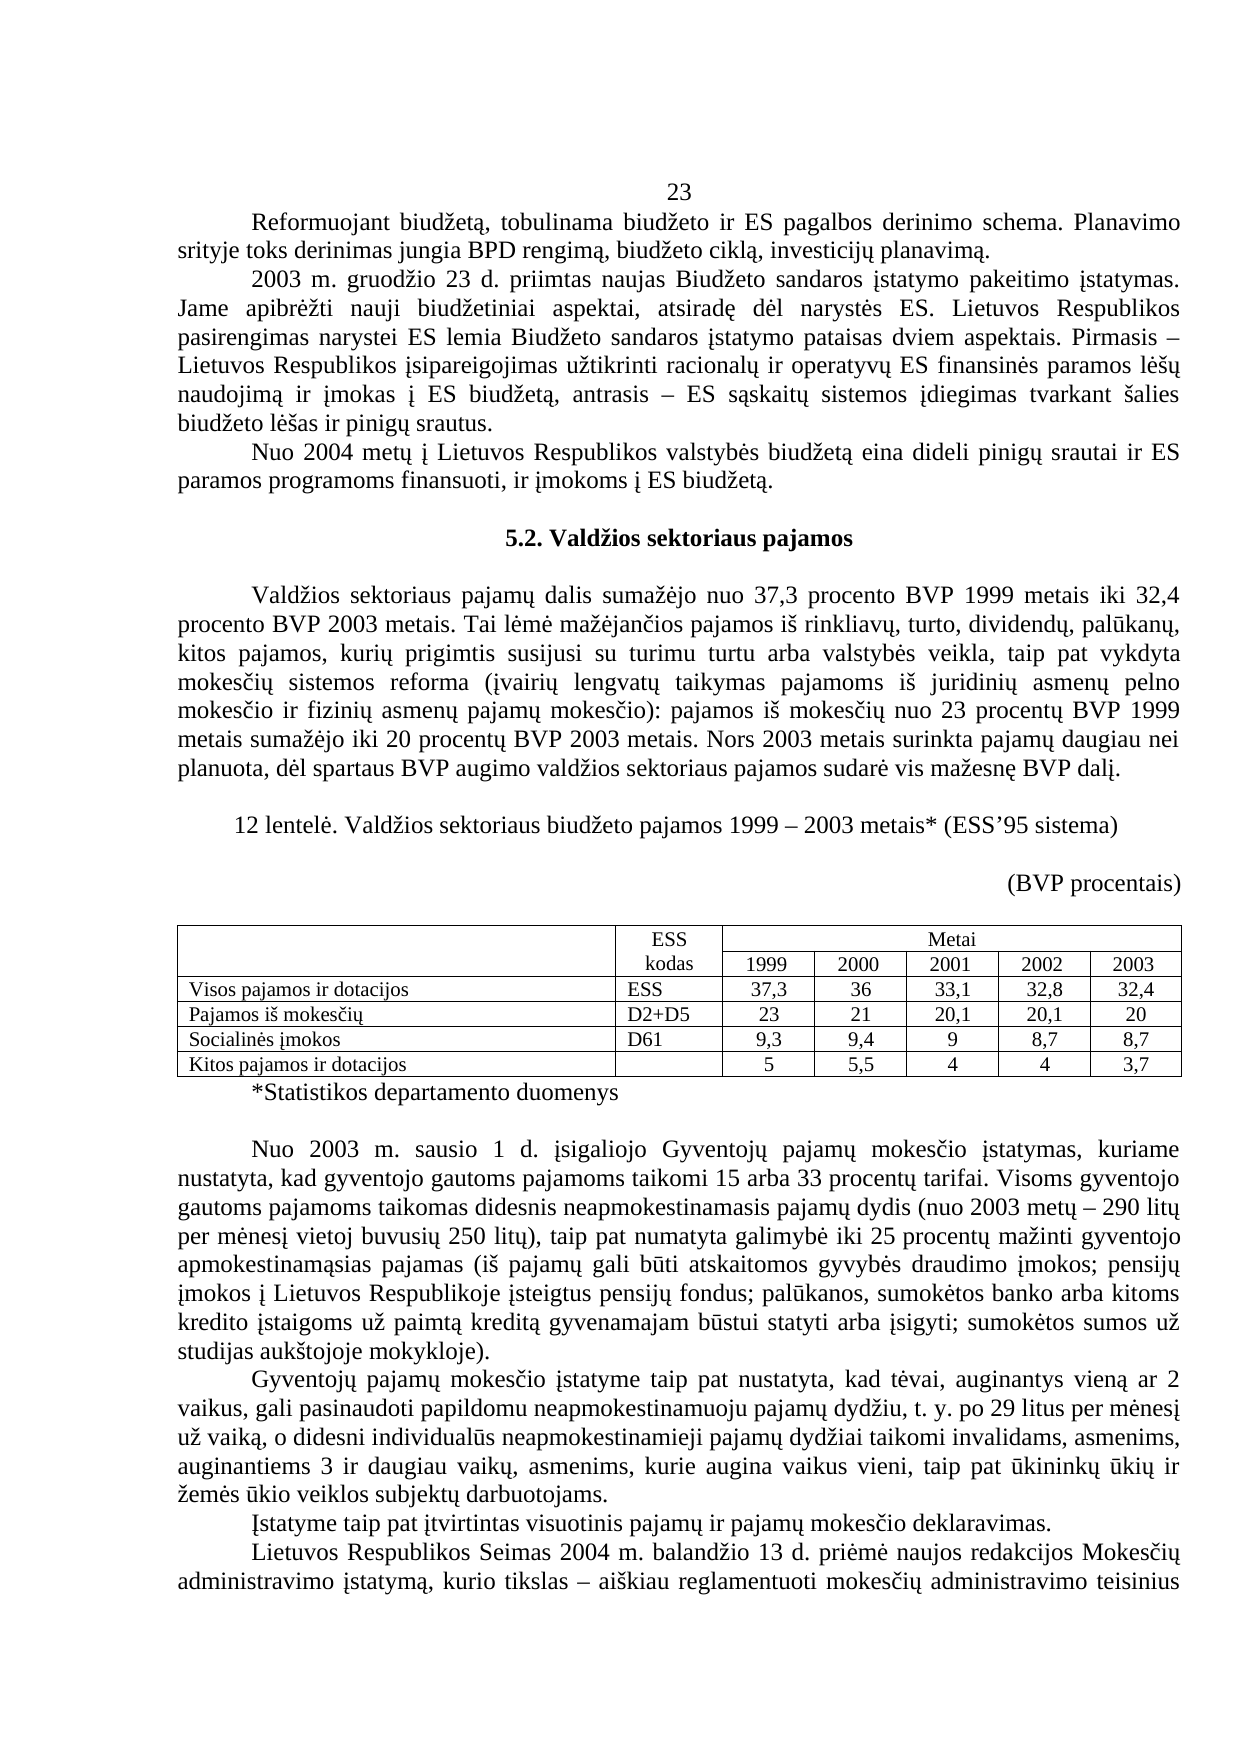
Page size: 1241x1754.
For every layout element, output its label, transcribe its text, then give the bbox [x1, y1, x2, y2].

text Nuo 2003 m. sausio 1 d. įsigaliojo Gyventojų pajamų mokesčio įstatymas, kuriame nustatyta, kad gyventojo gautoms pajamoms taikomi 15 arba 33 procentų tarifai. Visoms gyventojo gautoms pajamoms taikomas didesnis neapmokestinamasis pajamų dydis (nuo 2003 metų – 290 litų per mėnesį vietoj buvusių 250 litų), taip pat numatyta galimybė iki 25 procentų mažinti gyventojo apmokestinamąsias pajamas (iš pajamų gali būti atskaitomos gyvybės draudimo įmokos; pensijų įmokos į Lietuvos Respublikoje įsteigtus pensijų fondus; palūkanos, sumokėtos banko arba kitoms kredito įstaigoms už paimtą kreditą gyvenamajam būstui statyti arba įsigyti; sumokėtos sumos už studijas aukštojoje mokykloje). [177, 1134, 1181, 1364]
table_cell ESS [616, 977, 722, 1001]
text 12 lentelė. Valdžios sektoriaus biudžeto pajamos 1999 – 2003 metais* (ESS’95 sistema) [177, 810, 1181, 839]
table_cell 2000 [815, 952, 906, 976]
text *Statistikos departamento duomenys [177, 1077, 1181, 1106]
table_cell 20,1 [907, 1002, 998, 1026]
table_cell Pajamos iš mokesčių [178, 1002, 615, 1026]
text (BVP procentais) [177, 868, 1181, 897]
table_cell 5,5 [815, 1052, 906, 1076]
text 2003 m. gruodžio 23 d. priimtas naujas Biudžeto sandaros įstatymo pakeitimo įstatymas. Jame apibrėžti nauji biudžetiniai aspektai, atsiradę dėl narystės ES. Lietuvos Respublikos pasirengimas narystei ES lemia Biudžeto sandaros įstatymo pataisas dviem aspektais. Pirmasis – Lietuvos Respublikos įsipareigojimas užtikrinti racionalų ir operatyvų ES finansinės paramos lėšų naudojimą ir įmokas į ES biudžetą, antrasis – ES sąskaitų sistemos įdiegimas tvarkant šalies biudžeto lėšas ir pinigų srautus. [177, 264, 1181, 437]
table_cell D61 [616, 1027, 722, 1051]
table_cell 3,7 [1091, 1052, 1181, 1076]
table_cell 2001 [907, 952, 998, 976]
text Valdžios sektoriaus pajamų dalis sumažėjo nuo 37,3 procento BVP 1999 metais iki 32,4 procento BVP 2003 metais. Tai lėmė mažėjančios pajamos iš rinkliavų, turto, dividendų, palūkanų, kitos pajamos, kurių prigimtis susijusi su turimu turtu arba valstybės veikla, taip pat vykdyta mokesčių sistemos reforma (įvairių lengvatų taikymas pajamoms iš juridinių asmenų pelno mokesčio ir fizinių asmenų pajamų mokesčio): pajamos iš mokesčių nuo 23 procentų BVP 1999 metais sumažėjo iki 20 procentų BVP 2003 metais. Nors 2003 metais surinkta pajamų daugiau nei planuota, dėl spartaus BVP augimo valdžios sektoriaus pajamos sudarė vis mažesnę BVP dalį. [177, 580, 1181, 782]
table_header Metai [723, 926, 1181, 951]
table_cell D2+D5 [616, 1002, 722, 1026]
text Lietuvos Respublikos Seimas 2004 m. balandžio 13 d. priėmė naujos redakcijos Mokesčių administravimo įstatymą, kurio tikslas – aiškiau reglamentuoti mokesčių administravimo teisinius [177, 1537, 1181, 1594]
table_cell 5 [723, 1052, 814, 1076]
table_cell 20,1 [999, 1002, 1090, 1026]
table_cell 23 [723, 1002, 814, 1026]
text Nuo 2004 metų į Lietuvos Respublikos valstybės biudžetą eina dideli pinigų srautai ir ES paramos programoms finansuoti, ir įmokoms į ES biudžetą. [177, 437, 1181, 494]
text Gyventojų pajamų mokesčio įstatyme taip pat nustatyta, kad tėvai, auginantys vieną ar 2 vaikus, gali pasinaudoti papildomu neapmokestinamuoju pajamų dydžiu, t. y. po 29 litus per mėnesį už vaiką, o didesni individualūs neapmokestinamieji pajamų dydžiai taikomi invalidams, asmenims, auginantiems 3 ir daugiau vaikų, asmenims, kurie augina vaikus vieni, taip pat ūkininkų ūkių ir žemės ūkio veiklos subjektų darbuotojams. [177, 1364, 1181, 1508]
table_cell 20 [1091, 1002, 1181, 1026]
table_header ESS kodas [616, 926, 722, 976]
text 5.2. Valdžios sektoriaus pajamos [177, 523, 1181, 552]
table_cell 4 [999, 1052, 1090, 1076]
table_cell 32,4 [1091, 977, 1181, 1001]
table_cell 33,1 [907, 977, 998, 1001]
table_cell Socialinės įmokos [178, 1027, 615, 1051]
text Įstatyme taip pat įtvirtintas visuotinis pajamų ir pajamų mokesčio deklaravimas. [177, 1508, 1181, 1537]
table_cell 37,3 [723, 977, 814, 1001]
table_cell 36 [815, 977, 906, 1001]
table_cell [616, 1052, 722, 1076]
table_cell 4 [907, 1052, 998, 1076]
table_cell 8,7 [999, 1027, 1090, 1051]
table_cell 2003 [1091, 952, 1181, 976]
text Reformuojant biudžetą, tobulinama biudžeto ir ES pagalbos derinimo schema. Planavimo srityje toks derinimas jungia BPD rengimą, biudžeto ciklą, investicijų planavimą. [177, 207, 1181, 264]
table_cell 9,4 [815, 1027, 906, 1051]
table_cell 21 [815, 1002, 906, 1026]
table_cell Visos pajamos ir dotacijos [178, 977, 615, 1001]
table_cell 9,3 [723, 1027, 814, 1051]
table_cell 32,8 [999, 977, 1090, 1001]
table_cell 2002 [999, 952, 1090, 976]
table_cell 1999 [723, 952, 814, 976]
table_cell Kitos pajamos ir dotacijos [178, 1052, 615, 1076]
table_header [178, 926, 615, 976]
table_cell 9 [907, 1027, 998, 1051]
table_cell 8,7 [1091, 1027, 1181, 1051]
